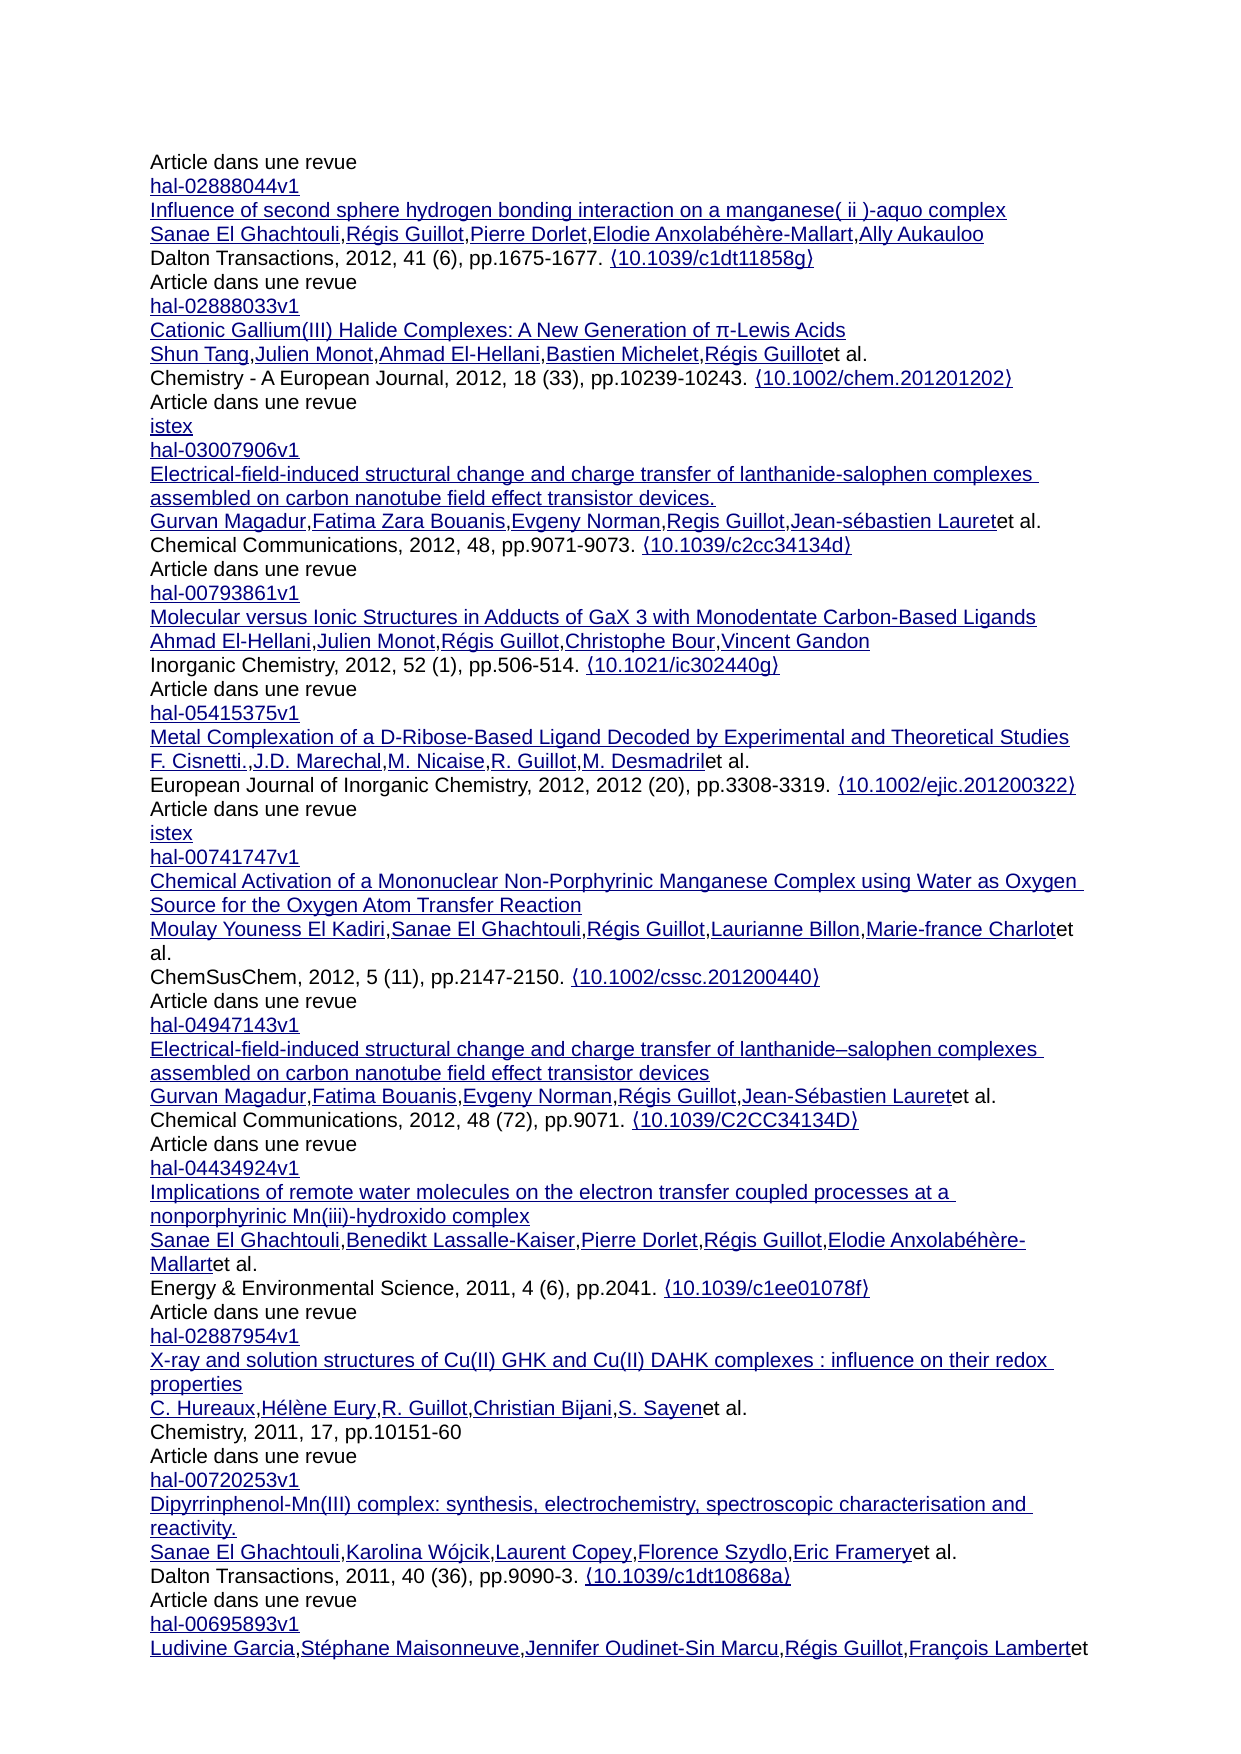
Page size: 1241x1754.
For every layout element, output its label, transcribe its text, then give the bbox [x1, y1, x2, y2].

table_cell Electrical-field-induced structural change and charge transfer of lanthanide-salophen complexes assembled on carbon nanotube field effect transistor devices. Gurvan Magadur,Fatima Zara Bouanis,Evgeny Norman,Regis Guillot,Jean‐sébastien Lauretet al. Chemical Communications, 2012, 48, pp.9071-9073. ⟨10.1039/c2cc34134d⟩ Article dans une revue hal-00793861v1 [150, 461, 1090, 605]
table_cell Influence of second sphere hydrogen bonding interaction on a manganese( ii )-aquo complex Sanae El Ghachtouli,Régis Guillot,Pierre Dorlet,Elodie Anxolabéhère-Mallart,Ally Aukauloo Dalton Transactions, 2012, 41 (6), pp.1675-1677. ⟨10.1039/c1dt11858g⟩ Article dans une revue hal-02888033v1 [150, 198, 1090, 318]
table_cell Molecular versus Ionic Structures in Adducts of GaX 3 with Monodentate Carbon-Based Ligands Ahmad El-Hellani,Julien Monot,Régis Guillot,Christophe Bour,Vincent Gandon Inorganic Chemistry, 2012, 52 (1), pp.506-514. ⟨10.1021/ic302440g⟩ Article dans une revue hal-05415375v1 [150, 605, 1090, 725]
table_cell Article dans une revue hal-02888044v1 [150, 150, 1090, 198]
table_cell X-ray and solution structures of Cu(II) GHK and Cu(II) DAHK complexes : influence on their redox properties C. Hureaux,Hélène Eury,R. Guillot,Christian Bijani,S. Sayenet al. Chemistry, 2011, 17, pp.10151-60 Article dans une revue hal-00720253v1 [150, 1348, 1090, 1492]
table_cell Dipyrrinphenol-Mn(III) complex: synthesis, electrochemistry, spectroscopic characterisation and reactivity. Sanae El Ghachtouli,Karolina Wójcik,Laurent Copey,Florence Szydlo,Eric Frameryet al. Dalton Transactions, 2011, 40 (36), pp.9090-3. ⟨10.1039/c1dt10868a⟩ Article dans une revue hal-00695893v1 [150, 1492, 1090, 1635]
table_cell Intrinsically fluorescent glycoligands to study metal selectivity. Ludivine Garcia,Stéphane Maisonneuve,Jennifer Oudinet-Sin Marcu,Régis Guillot,François Lambertet al. Inorganic Chemistry, 2011, 50 ((22)), pp.11353-62. ⟨10.1021/ic200897v⟩ Article dans une revue hal-00688792v1 [150, 1635, 1090, 1659]
table_cell Electrical-field-induced structural change and charge transfer of lanthanide–salophen complexes assembled on carbon nanotube field effect transistor devices Gurvan Magadur,Fatima Bouanis,Evgeny Norman,Régis Guillot,Jean-Sébastien Lauretet al. Chemical Communications, 2012, 48 (72), pp.9071. ⟨10.1039/C2CC34134D⟩ Article dans une revue hal-04434924v1 [150, 1036, 1090, 1180]
table_cell Cationic Gallium(III) Halide Complexes: A New Generation of π-Lewis Acids Shun Tang,Julien Monot,Ahmad El-Hellani,Bastien Michelet,Régis Guillotet al. Chemistry - A European Journal, 2012, 18 (33), pp.10239-10243. ⟨10.1002/chem.201201202⟩ Article dans une revue istex hal-03007906v1 [150, 318, 1090, 461]
table_cell Chemical Activation of a Mononuclear Non‐Porphyrinic Manganese Complex using Water as Oxygen Source for the Oxygen Atom Transfer Reaction Moulay Youness El Kadiri,Sanae El Ghachtouli,Régis Guillot,Laurianne Billon,Marie‐france Charlotet al. ChemSusChem, 2012, 5 (11), pp.2147-2150. ⟨10.1002/cssc.201200440⟩ Article dans une revue hal-04947143v1 [150, 869, 1090, 1036]
table_cell Metal Complexation of a D-Ribose-Based Ligand Decoded by Experimental and Theoretical Studies F. Cisnetti.,J.D. Marechal,M. Nicaise,R. Guillot,M. Desmadrilet al. European Journal of Inorganic Chemistry, 2012, 2012 (20), pp.3308-3319. ⟨10.1002/ejic.201200322⟩ Article dans une revue istex hal-00741747v1 [150, 725, 1090, 869]
table_cell Implications of remote water molecules on the electron transfer coupled processes at a nonporphyrinic Mn(iii)-hydroxido complex Sanae El Ghachtouli,Benedikt Lassalle-Kaiser,Pierre Dorlet,Régis Guillot,Elodie Anxolabéhère-Mallartet al. Energy & Environmental Science, 2011, 4 (6), pp.2041. ⟨10.1039/c1ee01078f⟩ Article dans une revue hal-02887954v1 [150, 1180, 1090, 1348]
